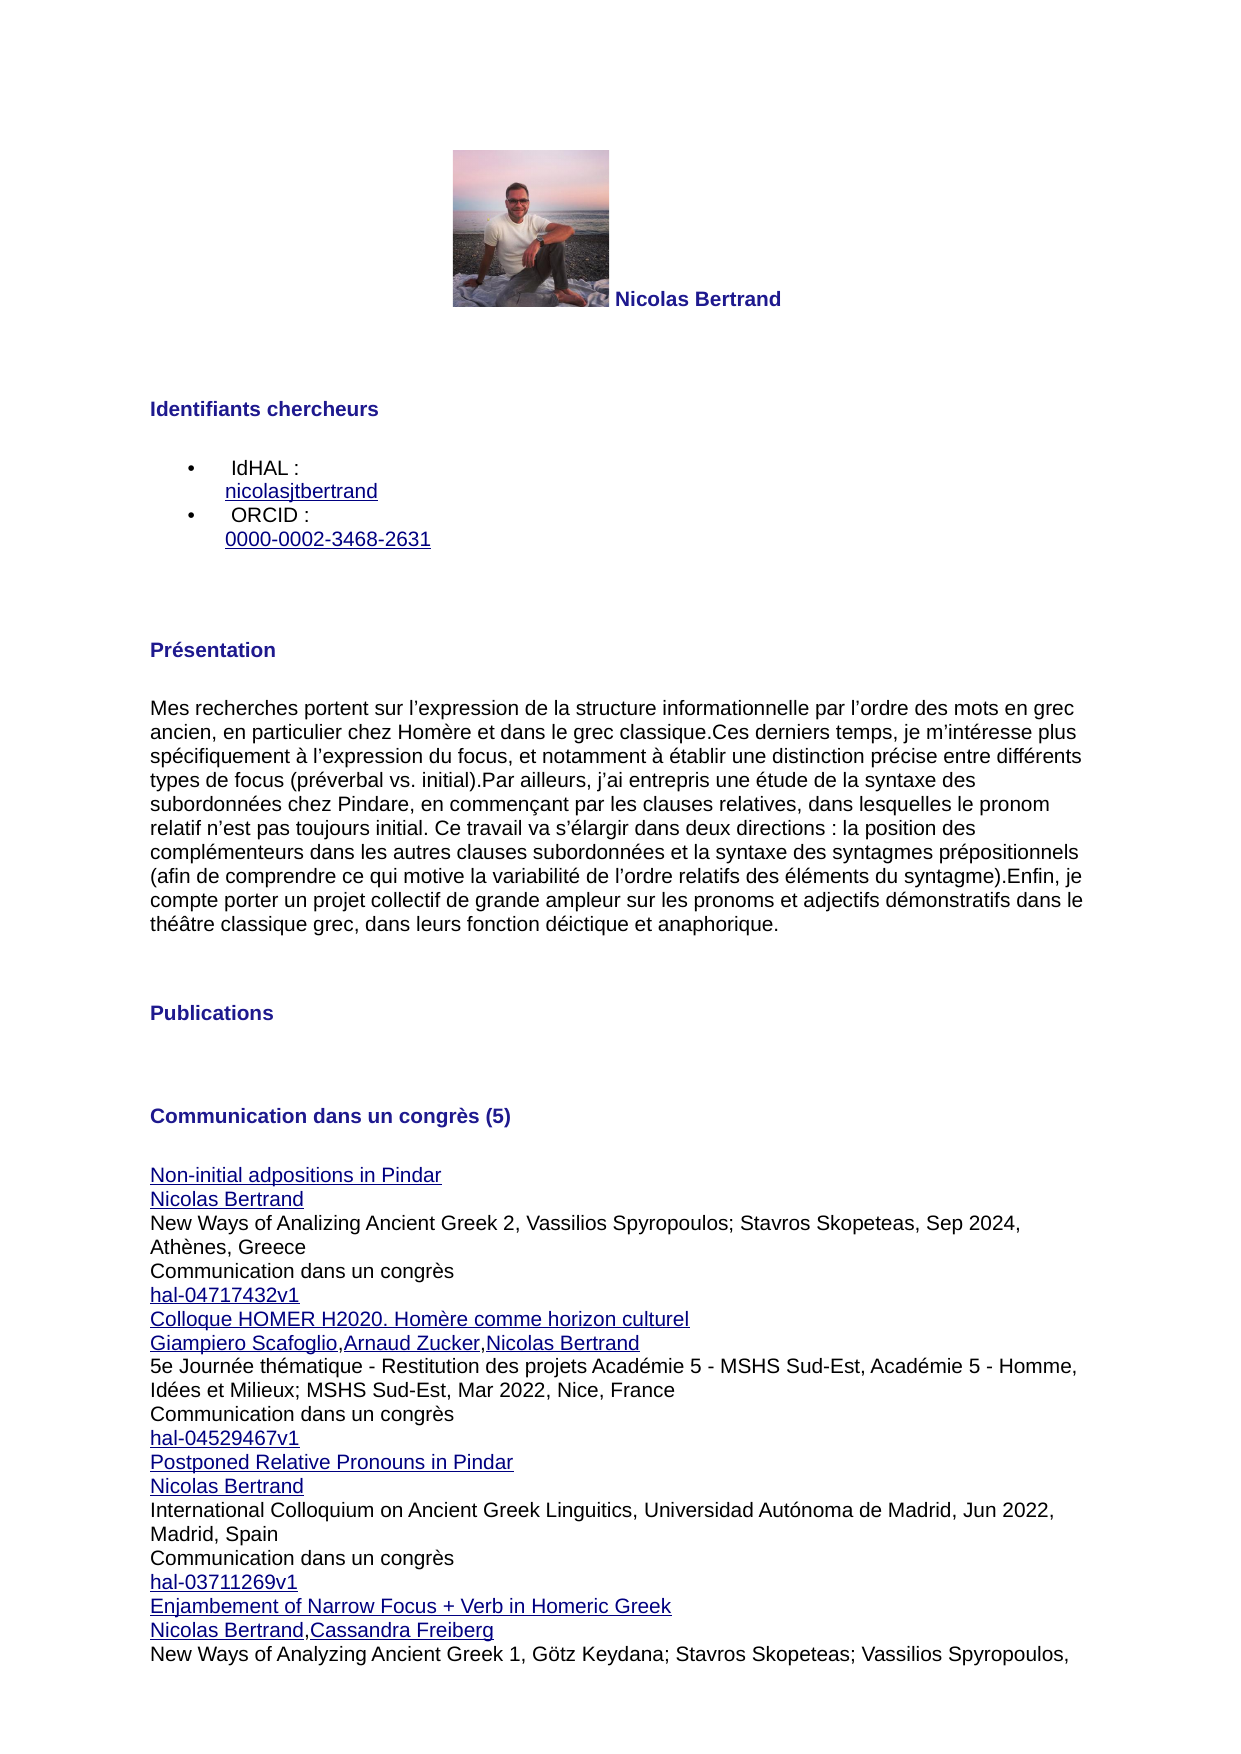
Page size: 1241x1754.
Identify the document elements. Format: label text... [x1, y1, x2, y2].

subtitle Publications [150, 1001, 1090, 1025]
table_cell Colloque HOMER H2020. Homère comme horizon culturel Giampiero Scafoglio,Arnaud Zucker,Nicolas Bertrand 5e Journée thématique - Restitution des projets Académie 5 - MSHS Sud-Est, Académie 5 - Homme, Idées et Milieux; MSHS Sud-Est, Mar 2022, Nice, France Communication dans un congrès hal-04529467v1 [150, 1306, 1090, 1450]
list IdHAL : [187, 455, 1090, 479]
text Mes recherches portent sur l’expression de la structure informationnelle par l’ordre des mots en grec ancien, en particulier chez Homère et dans le grec classique.Ces derniers temps, je m’intéresse plus spécifiquement à l’expression du focus, et notamment à établir une distinction précise entre différents types de focus (préverbal vs. initial).Par ailleurs, j’ai entrepris une étude de la syntaxe des subordonnées chez Pindare, en commençant par les clauses relatives, dans lesquelles le pronom relatif n’est pas toujours initial. Ce travail va s’élargir dans deux directions : la position des complémenteurs dans les autres clauses subordonnées et la syntaxe des syntagmes prépositionnels (afin de comprendre ce qui motive la variabilité de l’ordre relatifs des éléments du syntagme).Enfin, je compte porter un projet collectif de grande ampleur sur les pronoms et adjectifs démonstratifs dans le théâtre classique grec, dans leurs fonction déictique et anaphorique. [150, 696, 1090, 936]
list 0000-0002-3468-2631 [187, 527, 1090, 551]
picture [452, 150, 610, 307]
list nicolasjtbertrand [187, 479, 1090, 503]
table_cell Postponed Relative Pronouns in Pindar Nicolas Bertrand International Colloquium on Ancient Greek Linguitics, Universidad Autónoma de Madrid, Jun 2022, Madrid, Spain Communication dans un congrès hal-03711269v1 [150, 1450, 1090, 1594]
table_header Non-initial adpositions in Pindar Nicolas Bertrand New Ways of Analizing Ancient Greek 2, Vassilios Spyropoulos; Stavros Skopeteas, Sep 2024, Athènes, Greece Communication dans un congrès hal-04717432v1 [150, 1163, 1090, 1306]
subtitle Communication dans un congrès (5) [150, 1104, 1090, 1128]
subtitle Identifiants chercheurs [150, 397, 1090, 421]
table_cell Enjambement of Narrow Focus + Verb in Homeric Greek Nicolas Bertrand,Cassandra Freiberg New Ways of Analyzing Ancient Greek 1, Götz Keydana; Stavros Skopeteas; Vassilios Spyropoulos, [150, 1594, 1090, 1666]
subtitle Présentation [150, 638, 1090, 662]
subtitle Nicolas Bertrand [150, 150, 1090, 311]
list ORCID : [187, 503, 1090, 527]
